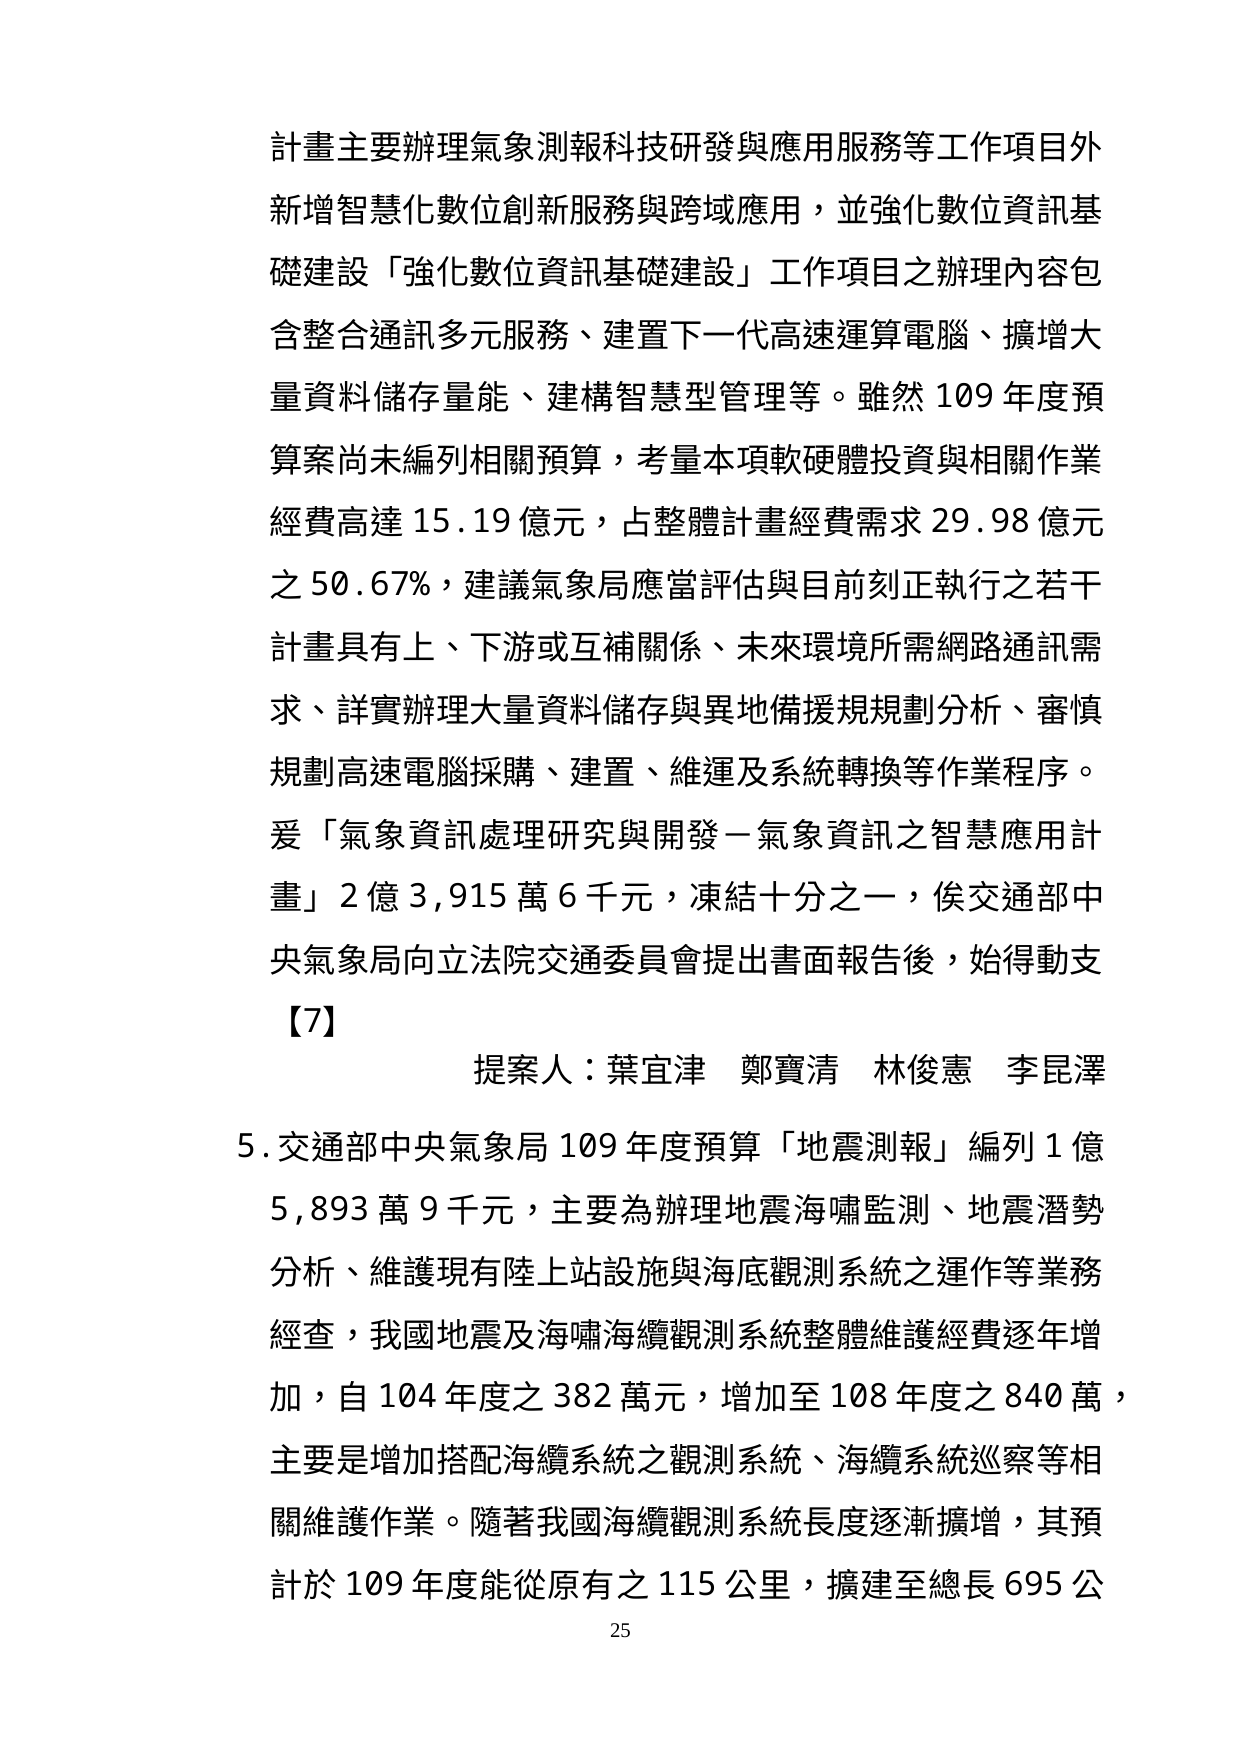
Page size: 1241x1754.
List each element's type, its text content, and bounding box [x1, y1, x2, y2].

text 4.交通部中央氣象局109年度預算「氣象資訊處理研究與開發－氣象資訊之智慧應用計畫」2億3,915萬6千元，計畫主要辦理氣象測報科技研發與應用服務等工作項目外，新增智慧化數位創新服務與跨域應用，並強化數位資訊基礎建設「強化數位資訊基礎建設」工作項目之辦理內容包含整合通訊多元服務、建置下一代高速運算電腦、擴增大量資料儲存量能、建構智慧型管理等。雖然109年度預算案尚未編列相關預算，考量本項軟硬體投資與相關作業經費高達15.19億元，占整體計畫經費需求29.98億元之50.67%，建議氣象局應當評估與目前刻正執行之若干計畫具有上、下游或互補關係、未來環境所需網路通訊需求、詳實辦理大量資料儲存與異地備援規規劃分析、審慎規劃高速電腦採購、建置、維運及系統轉換等作業程序。爰「氣象資訊處理研究與開發－氣象資訊之智慧應用計畫」2億3,915萬6千元，凍結十分之一，俟交通部中央氣象局向立法院交通委員會提出書面報告後，始得動支。【7】 [236, 103, 1104, 1041]
text 5.交通部中央氣象局109年度預算「地震測報」編列1億5,893萬9千元，主要為辦理地震海嘯監測、地震潛勢分析、維護現有陸上站設施與海底觀測系統之運作等業務，經查，我國地震及海嘯海纜觀測系統整體維護經費逐年增加，自104年度之382萬元，增加至108年度之840萬，主要是增加搭配海纜系統之觀測系統、海纜系統巡察等相關維護作業。隨著我國海纜觀測系統長度逐漸擴增，其預計於109年度能從原有之115公里，擴建至總長695公里，包含9座觀測站之海纜系統，然因過往曾發生驗收啟用後不久，纜線即斷裂故障，需辦理重建之意外，氣象局需更為謹慎及確實辦理海纜系統之布建及養護作業，以降低損毀故障率，確保海纜系統運作正常，爰該筆預算凍結十分之一，俟交通部中央氣象局向立法院交通委員會提出具體海纜系統養護計畫之書面報告後，始得動支。【8】 [236, 1103, 1104, 1603]
text 提案人：葉宜津 鄭寶清 林俊憲 李昆澤 [473, 1041, 1117, 1093]
